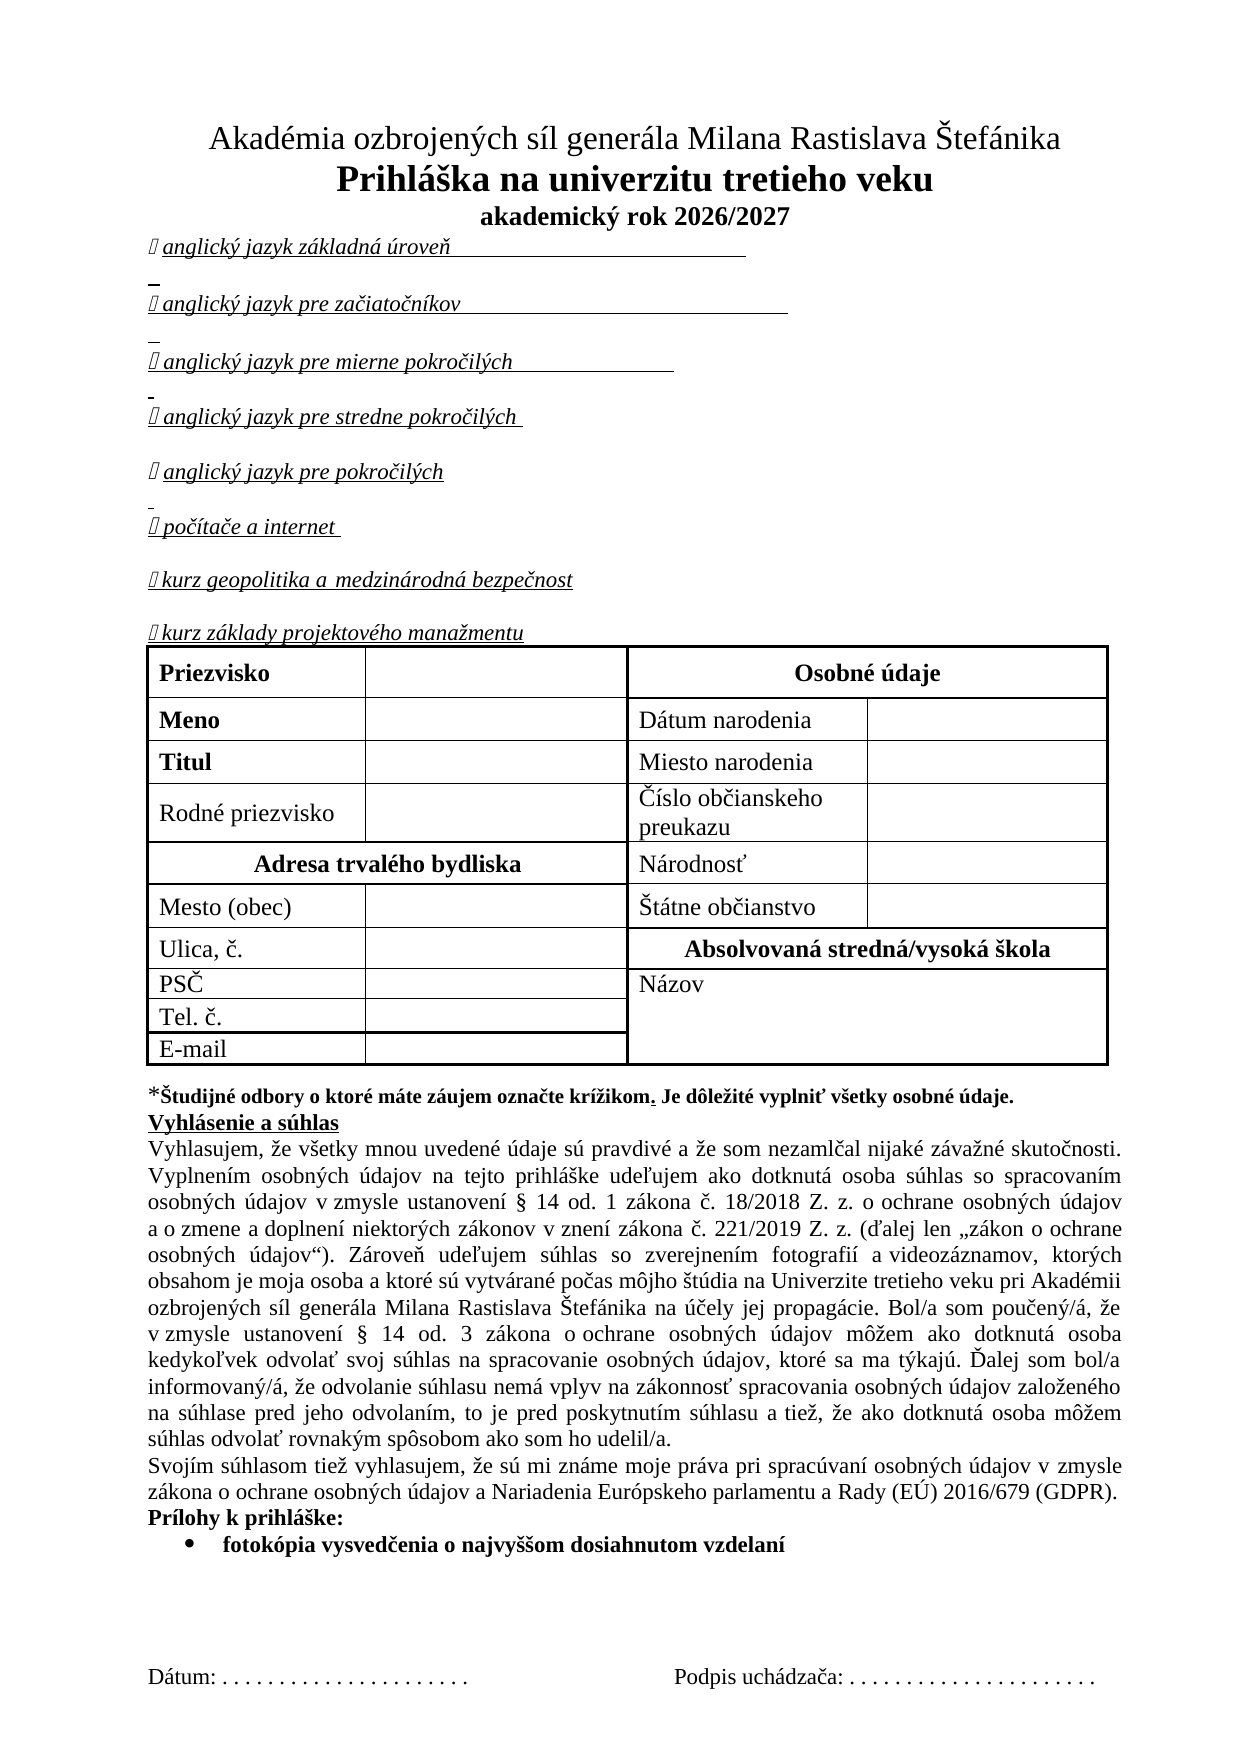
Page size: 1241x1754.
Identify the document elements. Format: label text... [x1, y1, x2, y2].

text  anglický jazyk pre začiatočníkov [148, 288, 1122, 317]
table_cell [868, 842, 1106, 883]
table_cell Absolvovaná stredná/vysoká škola [629, 929, 1106, 967]
text Prihláška na univerzitu tretieho veku [148, 156, 1122, 199]
text Akadémia ozbrojených síl generála Milana Rastislava Štefánika [148, 118, 1122, 156]
table_cell [868, 784, 1106, 841]
text  anglický jazyk pre mierne pokročilých [148, 346, 1122, 374]
list fotokópia vysvedčenia o najvyššom dosiahnutom vzdelaní [185, 1531, 1122, 1558]
table_cell [366, 969, 626, 998]
table_cell Dátum narodenia [629, 699, 867, 739]
table_cell Rodné priezvisko [149, 784, 365, 841]
text  anglický jazyk pre stredne pokročilých [148, 401, 1122, 429]
table_header Priezvisko [149, 648, 365, 697]
table_cell [366, 1034, 626, 1063]
text Vyhlasujem, že všetky mnou uvedené údaje sú pravdivé a že som nezamlčal nijaké závažné skutočnosti. Vyplnením osobných údajov na tejto prihláške udeľujem ako dotknutá osoba súhlas so spracovaním osobných údajov v zmysle ustanovení § 14 od. 1 zákona č. 18/2018 Z. z. o ochrane osobných údajov a o zmene a doplnení niektorých zákonov v znení zákona č. 221/2019 Z. z. (ďalej len „zákon o ochrane osobných údajov“). Zároveň udeľujem súhlas so zverejnením fotografií a videozáznamov, ktorých obsahom je moja osoba a ktoré sú vytvárané počas môjho štúdia na Univerzite tretieho veku pri Akadémii ozbrojených síl generála Milana Rastislava Štefánika na účely jej propagácie. Bol/a som poučený/á, že v zmysle ustanovení § 14 od. 3 zákona o ochrane osobných údajov môžem ako dotknutá osoba kedykoľvek odvolať svoj súhlas na spracovanie osobných údajov, ktoré sa ma týkajú. Ďalej som bol/a informovaný/á, že odvolanie súhlasu nemá vplyv na zákonnosť spracovania osobných údajov založeného na súhlase pred jeho odvolaním, to je pred poskytnutím súhlasu a tiež, že ako dotknutá osoba môžem súhlas odvolať rovnakým spôsobom ako som ho udelil/a. [148, 1136, 1122, 1452]
table_cell [366, 784, 626, 841]
table_cell [868, 884, 1106, 927]
text  anglický jazyk pre pokročilých [148, 456, 1122, 485]
table_cell Titul [149, 741, 365, 782]
table_cell Číslo občianskeho preukazu [629, 784, 867, 841]
table_cell Meno [149, 698, 365, 739]
table_cell [366, 885, 626, 927]
table_cell [868, 741, 1106, 782]
table_cell [868, 699, 1106, 739]
table_cell Mesto (obec) [149, 885, 365, 927]
text *Študijné odbory o ktoré máte záujem označte krížikom. Je dôležité vyplniť všetky osobné údaje. [148, 1080, 1122, 1109]
text  počítače a internet [148, 511, 1122, 540]
text  anglický jazyk základná úroveň [148, 231, 1122, 259]
table_cell [366, 741, 626, 782]
text akademický rok 2026/2027 [148, 199, 1122, 231]
table_cell Miesto narodenia [629, 741, 867, 782]
table_cell [366, 698, 626, 739]
text Dátum: . . . . . . . . . . . . . . . . . . . . . . Podpis uchádzača: . . . . . . . . . . . . . . . . . . . . . . [148, 1663, 1122, 1689]
table_cell [366, 999, 626, 1031]
text  kurz základy projektového manažmentu [148, 619, 1122, 645]
table_header [366, 648, 626, 697]
text  kurz geopolitika a medzinárodná bezpečnost [148, 566, 1122, 592]
table_cell Národnosť [629, 842, 867, 883]
table_cell Tel. č. [149, 999, 365, 1031]
text Vyhlásenie a súhlas [148, 1109, 1122, 1136]
table_cell Adresa trvalého bydliska [149, 843, 626, 883]
table_cell Ulica, č. [149, 928, 365, 967]
text Prílohy k prihláške: [148, 1504, 1122, 1531]
table_cell PSČ [149, 969, 365, 998]
table_cell E-mail [149, 1034, 365, 1063]
table_cell Štátne občianstvo [629, 884, 867, 927]
table_header Osobné údaje [629, 648, 1106, 697]
table_cell [366, 928, 626, 967]
table_cell Názov [629, 970, 1106, 1063]
text Svojím súhlasom tiež vyhlasujem, že sú mi známe moje práva pri spracúvaní osobných údajov v zmysle zákona o ochrane osobných údajov a Nariadenia Európskeho parlamentu a Rady (EÚ) 2016/679 (GDPR). [148, 1452, 1122, 1504]
